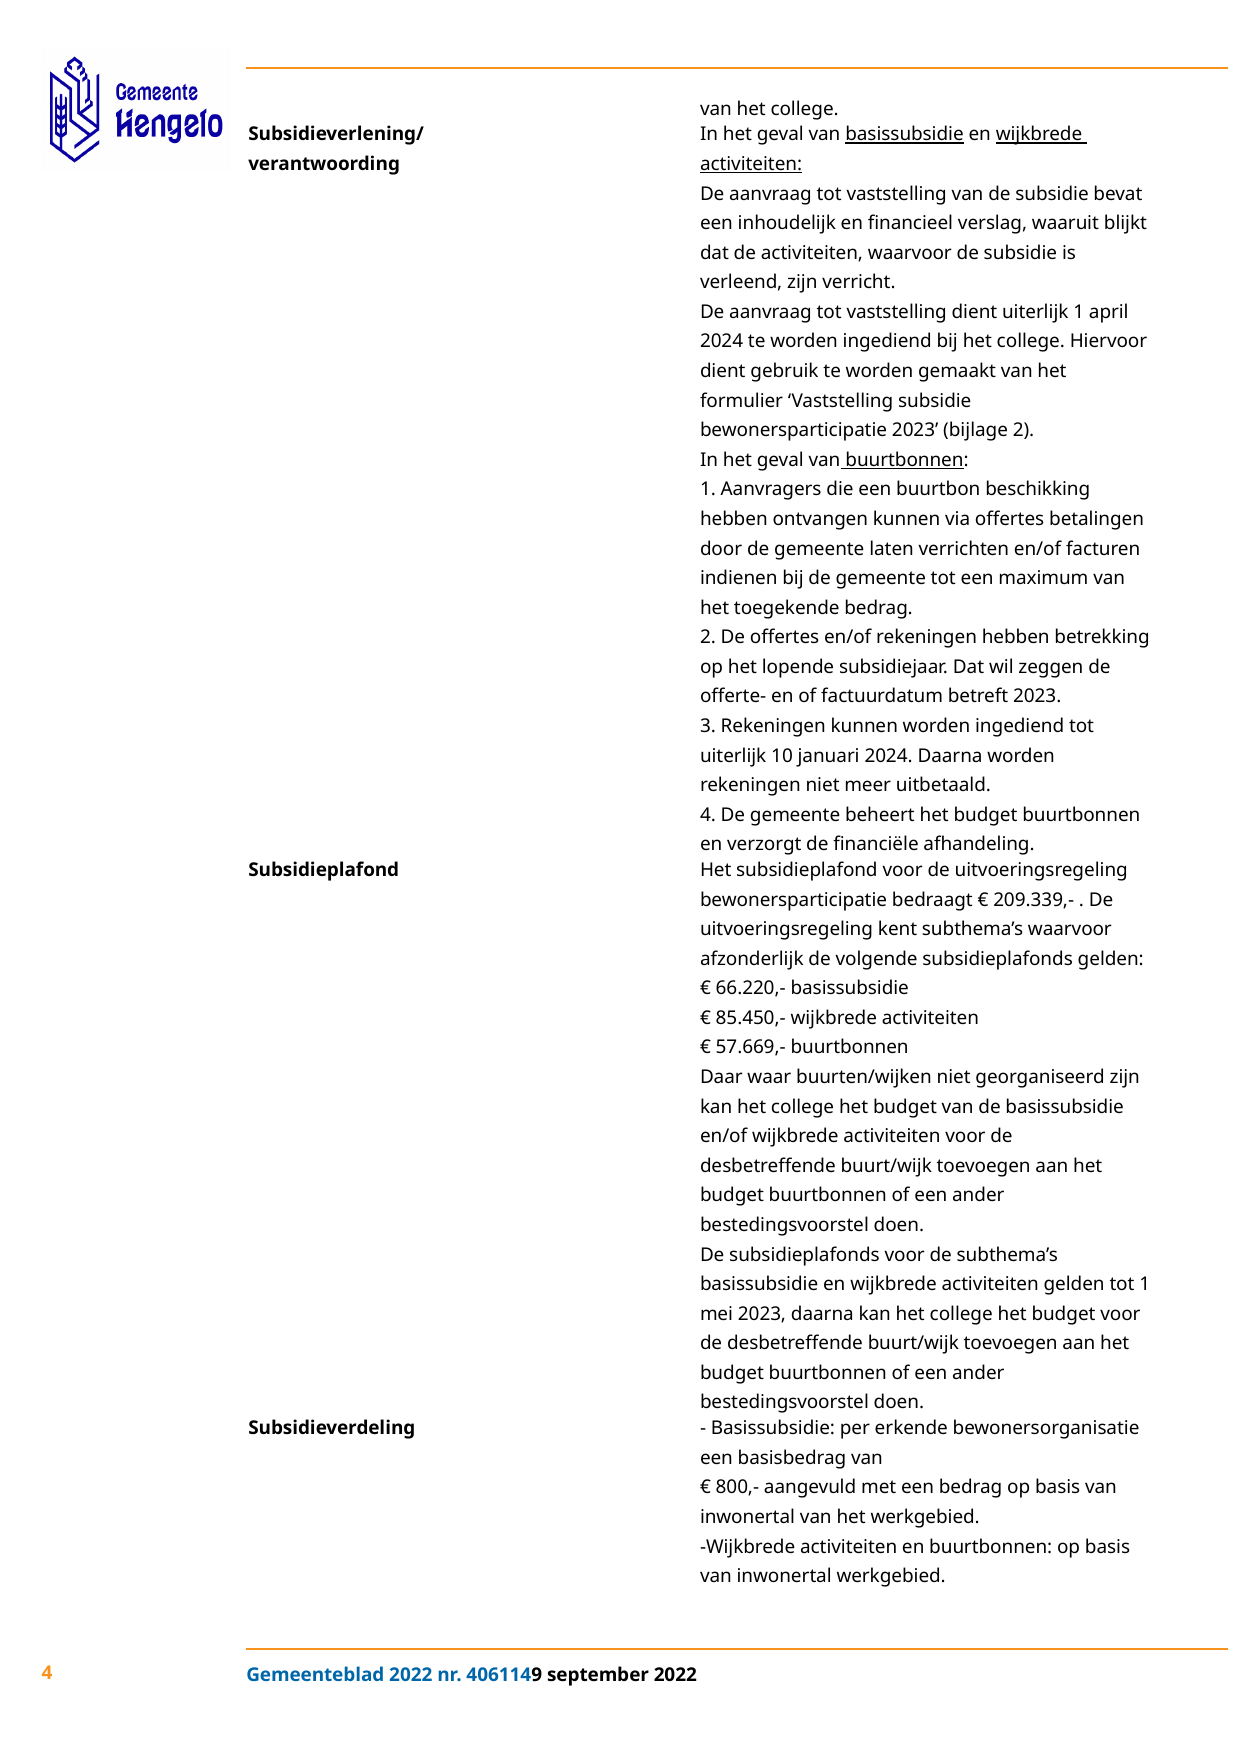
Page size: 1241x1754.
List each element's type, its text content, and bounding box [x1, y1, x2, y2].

picture [41, 47, 231, 172]
table_cell [248, 95, 700, 121]
table_cell In het geval van basissubsidie en wijkbrede activiteiten: De aanvraag tot vaststelling van de subsidie bevat een inhoudelijk en financieel verslag, waaruit blijkt dat de activiteiten, waarvoor de subsidie is verleend, zijn verricht. De aanvraag tot vaststelling dient uiterlijk 1 april 2024 te worden ingediend bij het college. Hiervoor dient gebruik te worden gemaakt van het formulier ‘Vaststelling subsidie bewonersparticipatie 2023’ (bijlage 2). In het geval van buurtbonnen: 1. Aanvragers die een buurtbon beschikking hebben ontvangen kunnen via offertes betalingen door de gemeente laten verrichten en/of facturen indienen bij de gemeente tot een maximum van het toegekende bedrag. 2. De offertes en/of rekeningen hebben betrekking op het lopende subsidiejaar. Dat wil zeggen de offerte- en of factuurdatum betreft 2023. 3. Rekeningen kunnen worden ingediend tot uiterlijk 10 januari 2024. Daarna worden rekeningen niet meer uitbetaald. 4. De gemeente beheert het budget buurtbonnen en verzorgt de financiële afhandeling. [700, 121, 1152, 856]
table_cell Subsidieplafond [248, 856, 700, 1414]
table_cell Subsidieverdeling [248, 1415, 700, 1588]
table_cell Het subsidieplafond voor de uitvoeringsregeling bewonersparticipatie bedraagt € 209.339,- . De uitvoeringsregeling kent subthema’s waarvoor afzonderlijk de volgende subsidieplafonds gelden: € 66.220,- basissubsidie € 85.450,- wijkbrede activiteiten € 57.669,- buurtbonnen Daar waar buurten/wijken niet georganiseerd zijn kan het college het budget van de basissubsidie en/of wijkbrede activiteiten voor de desbetreffende buurt/wijk toevoegen aan het budget buurtbonnen of een ander bestedingsvoorstel doen. De subsidieplafonds voor de subthema’s basissubsidie en wijkbrede activiteiten gelden tot 1 mei 2023, daarna kan het college het budget voor de desbetreffende buurt/wijk toevoegen aan het budget buurtbonnen of een ander bestedingsvoorstel doen. [700, 856, 1152, 1414]
table_cell Subsidieverlening/ verantwoording [248, 121, 700, 856]
table_cell - Basissubsidie: per erkende bewonersorganisatie een basisbedrag van € 800,- aangevuld met een bedrag op basis van inwonertal van het werkgebied. -Wijkbrede activiteiten en buurtbonnen: op basis van inwonertal werkgebied. [700, 1415, 1152, 1588]
table_cell van het college. [700, 95, 1152, 121]
